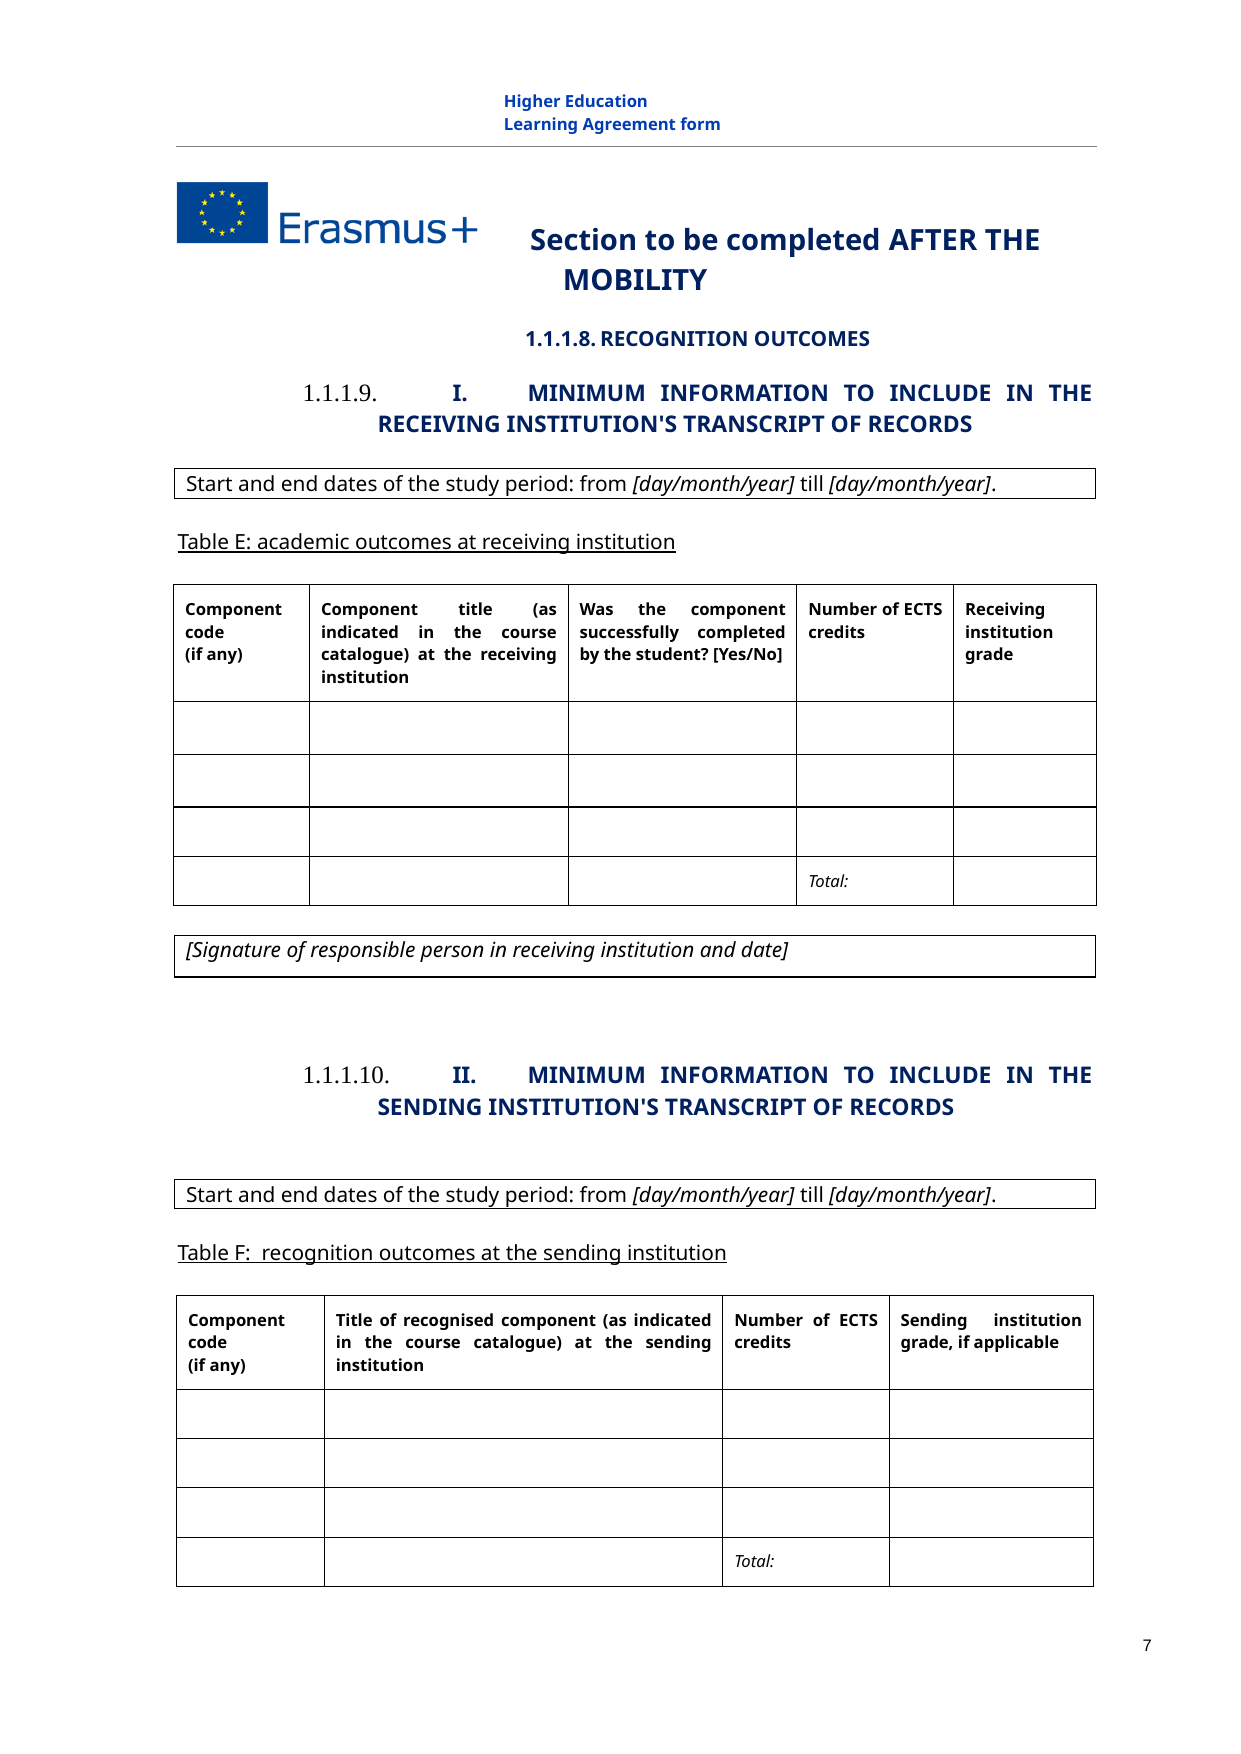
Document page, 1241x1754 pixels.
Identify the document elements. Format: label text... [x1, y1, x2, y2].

table_header Number of ECTS credits [723, 1296, 889, 1389]
table_cell [174, 808, 309, 856]
table_cell [723, 1439, 889, 1487]
table_cell [310, 857, 568, 905]
table_cell [325, 1439, 722, 1487]
table_cell [177, 1538, 324, 1586]
table_header Title of recognised component (as indicated in the course catalogue) at the sending institution [325, 1296, 722, 1389]
table_header Sending institution grade, if applicable [890, 1296, 1093, 1389]
table_cell Total: [797, 857, 953, 905]
table_cell [797, 808, 953, 856]
subtitle RECOGNITION OUTCOMES [302, 324, 1093, 352]
table_cell [174, 755, 309, 806]
table_cell [569, 755, 796, 806]
table_cell [310, 702, 568, 754]
table_cell [890, 1538, 1093, 1586]
text Section to be completed AFTER THE MOBILITY [177, 219, 1093, 299]
table_cell [890, 1390, 1093, 1438]
subtitle II. MINIMUM INFORMATION TO INCLUDE IN THE SENDING INSTITUTION'S TRANSCRIPT OF RECORDS [302, 1059, 1093, 1122]
table_cell [177, 1390, 324, 1438]
table_cell [325, 1538, 722, 1586]
table_header Start and end dates of the study period: from [day/month/year] till [day/month/year]. [175, 1180, 1095, 1208]
table_header Component code (if any) [174, 585, 309, 701]
table_cell [310, 755, 568, 806]
table_cell [569, 702, 796, 754]
table_cell [177, 1439, 324, 1487]
table_cell [569, 857, 796, 905]
table_cell [954, 808, 1096, 856]
table_cell [797, 702, 953, 754]
table_header Component title (as indicated in the course catalogue) at the receiving institution [310, 585, 568, 701]
table_header Component code (if any) [177, 1296, 324, 1389]
text Table F: recognition outcomes at the sending institution [177, 1238, 1093, 1266]
table_header [Signature of responsible person in receiving institution and date] [175, 936, 1095, 976]
table_cell [325, 1390, 722, 1438]
table_header Was the component successfully completed by the student? [Yes/No] [569, 585, 796, 701]
table_cell [890, 1488, 1093, 1537]
table_header Start and end dates of the study period: from [day/month/year] till [day/month/year]. [175, 469, 1095, 498]
table_cell [890, 1439, 1093, 1487]
table_cell [177, 1488, 324, 1537]
text Table E: academic outcomes at receiving institution [177, 527, 1093, 556]
table_cell [954, 857, 1096, 905]
table_cell [723, 1488, 889, 1537]
table_header Receiving institution grade [954, 585, 1096, 701]
table_cell [797, 755, 953, 806]
subtitle I. MINIMUM INFORMATION TO INCLUDE IN THE RECEIVING INSTITUTION'S TRANSCRIPT OF RECORDS [302, 377, 1093, 440]
table_cell Total: [723, 1538, 889, 1586]
table_cell [954, 702, 1096, 754]
table_cell [174, 857, 309, 905]
table_cell [310, 808, 568, 856]
table_cell [174, 702, 309, 754]
table_header Number of ECTS credits [797, 585, 953, 701]
table_cell [325, 1488, 722, 1537]
table_cell [954, 755, 1096, 806]
table_cell [569, 808, 796, 856]
table_cell [723, 1390, 889, 1438]
